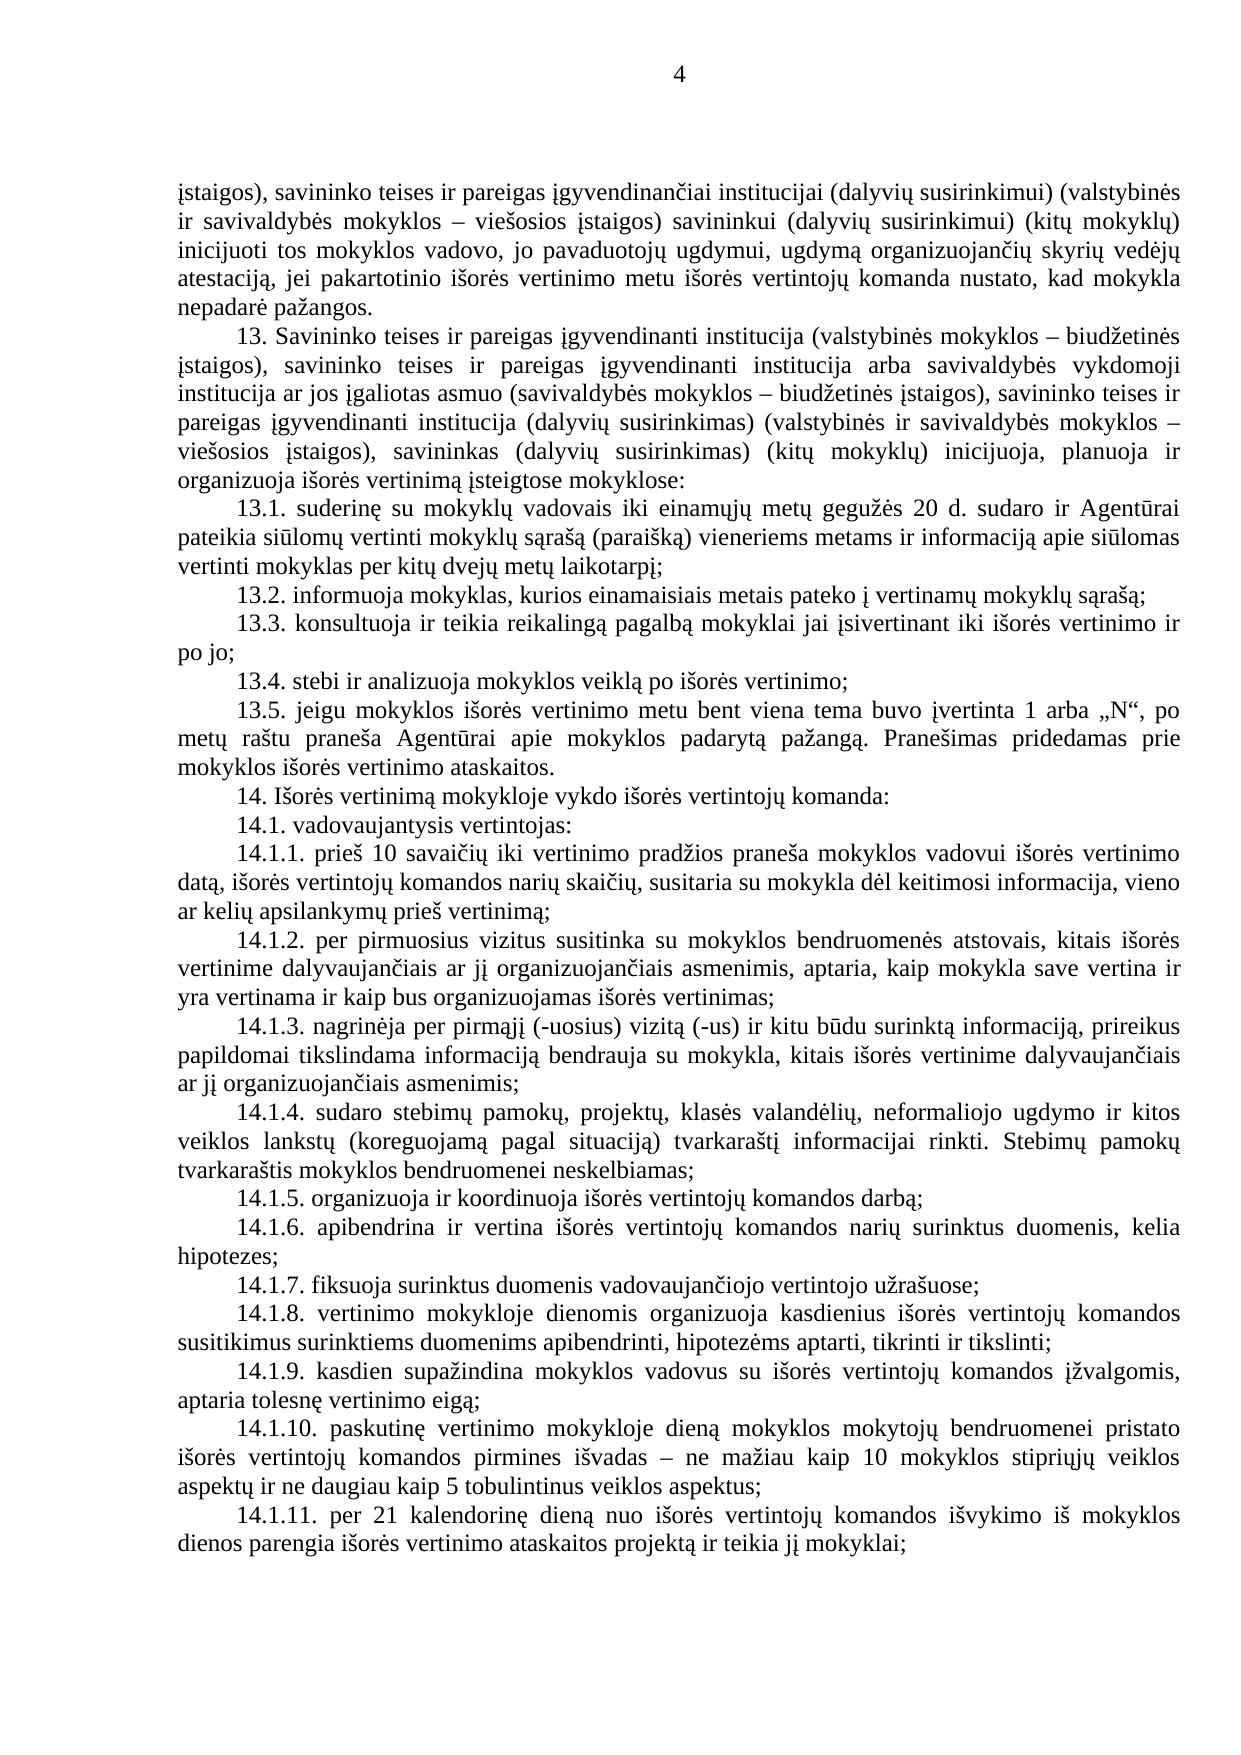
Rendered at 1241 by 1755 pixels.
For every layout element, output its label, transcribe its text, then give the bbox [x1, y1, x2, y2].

text 13.1. suderinę su mokyklų vadovais iki einamųjų metų gegužės 20 d. sudaro ir Agentūrai pateikia siūlomų vertinti mokyklų sąrašą (paraišką) vieneriems metams ir informaciją apie siūlomas vertinti mokyklas per kitų dvejų metų laikotarpį; [177, 493, 1181, 580]
text 14.1.4. sudaro stebimų pamokų, projektų, klasės valandėlių, neformaliojo ugdymo ir kitos veiklos lankstų (koreguojamą pagal situaciją) tvarkaraštį informacijai rinkti. Stebimų pamokų tvarkaraštis mokyklos bendruomenei neskelbiamas; [177, 1097, 1181, 1183]
text 13.5. jeigu mokyklos išorės vertinimo metu bent viena tema buvo įvertinta 1 arba „N“, po metų raštu praneša Agentūrai apie mokyklos padarytą pažangą. Pranešimas pridedamas prie mokyklos išorės vertinimo ataskaitos. [177, 695, 1181, 781]
text 14.1.9. kasdien supažindina mokyklos vadovus su išorės vertintojų komandos įžvalgomis, aptaria tolesnę vertinimo eigą; [177, 1356, 1181, 1413]
text 14.1.7. fiksuoja surinktus duomenis vadovaujančiojo vertintojo užrašuose; [177, 1270, 1181, 1298]
text 14.1.6. apibendrina ir vertina išorės vertintojų komandos narių surinktus duomenis, kelia hipotezes; [177, 1212, 1181, 1270]
text 14.1.1. prieš 10 savaičių iki vertinimo pradžios praneša mokyklos vadovui išorės vertinimo datą, išorės vertintojų komandos narių skaičių, susitaria su mokykla dėl keitimosi informacija, vieno ar kelių apsilankymų prieš vertinimą; [177, 838, 1181, 925]
text 14.1.10. paskutinę vertinimo mokykloje dieną mokyklos mokytojų bendruomenei pristato išorės vertintojų komandos pirmines išvadas – ne mažiau kaip 10 mokyklos stipriųjų veiklos aspektų ir ne daugiau kaip 5 tobulintinus veiklos aspektus; [177, 1413, 1181, 1500]
text 14.1.8. vertinimo mokykloje dienomis organizuoja kasdienius išorės vertintojų komandos susitikimus surinktiems duomenims apibendrinti, hipotezėms aptarti, tikrinti ir tikslinti; [177, 1298, 1181, 1356]
text 14.1.2. per pirmuosius vizitus susitinka su mokyklos bendruomenės atstovais, kitais išorės vertinime dalyvaujančiais ar jį organizuojančiais asmenimis, aptaria, kaip mokykla save vertina ir yra vertinama ir kaip bus organizuojamas išorės vertinimas; [177, 925, 1181, 1011]
text 13.3. konsultuoja ir teikia reikalingą pagalbą mokyklai jai įsivertinant iki išorės vertinimo ir po jo; [177, 608, 1181, 666]
text 14.1.3. nagrinėja per pirmąjį (-uosius) vizitą (-us) ir kitu būdu surinktą informaciją, prireikus papildomai tikslindama informaciją bendrauja su mokykla, kitais išorės vertinime dalyvaujančiais ar jį organizuojančiais asmenimis; [177, 1011, 1181, 1097]
text 13.4. stebi ir analizuoja mokyklos veiklą po išorės vertinimo; [177, 666, 1181, 695]
text 14. Išorės vertinimą mokykloje vykdo išorės vertintojų komanda: [177, 781, 1181, 810]
text 13.2. informuoja mokyklas, kurios einamaisiais metais pateko į vertinamų mokyklų sąrašą; [177, 580, 1181, 608]
text 14.1. vadovaujantysis vertintojas: [177, 810, 1181, 838]
text įstaigos), savininko teises ir pareigas įgyvendinančiai institucijai (dalyvių susirinkimui) (valstybinės ir savivaldybės mokyklos – viešosios įstaigos) savininkui (dalyvių susirinkimui) (kitų mokyklų) inicijuoti tos mokyklos vadovo, jo pavaduotojų ugdymui, ugdymą organizuojančių skyrių vedėjų atestaciją, jei pakartotinio išorės vertinimo metu išorės vertintojų komanda nustato, kad mokykla nepadarė pažangos. [177, 177, 1181, 321]
text 14.1.11. per 21 kalendorinę dieną nuo išorės vertintojų komandos išvykimo iš mokyklos dienos parengia išorės vertinimo ataskaitos projektą ir teikia jį mokyklai; [177, 1500, 1181, 1557]
text 13. Savininko teises ir pareigas įgyvendinanti institucija (valstybinės mokyklos – biudžetinės įstaigos), savininko teises ir pareigas įgyvendinanti institucija arba savivaldybės vykdomoji institucija ar jos įgaliotas asmuo (savivaldybės mokyklos – biudžetinės įstaigos), savininko teises ir pareigas įgyvendinanti institucija (dalyvių susirinkimas) (valstybinės ir savivaldybės mokyklos – viešosios įstaigos), savininkas (dalyvių susirinkimas) (kitų mokyklų) inicijuoja, planuoja ir organizuoja išorės vertinimą įsteigtose mokyklose: [177, 321, 1181, 493]
text 14.1.5. organizuoja ir koordinuoja išorės vertintojų komandos darbą; [177, 1183, 1181, 1212]
